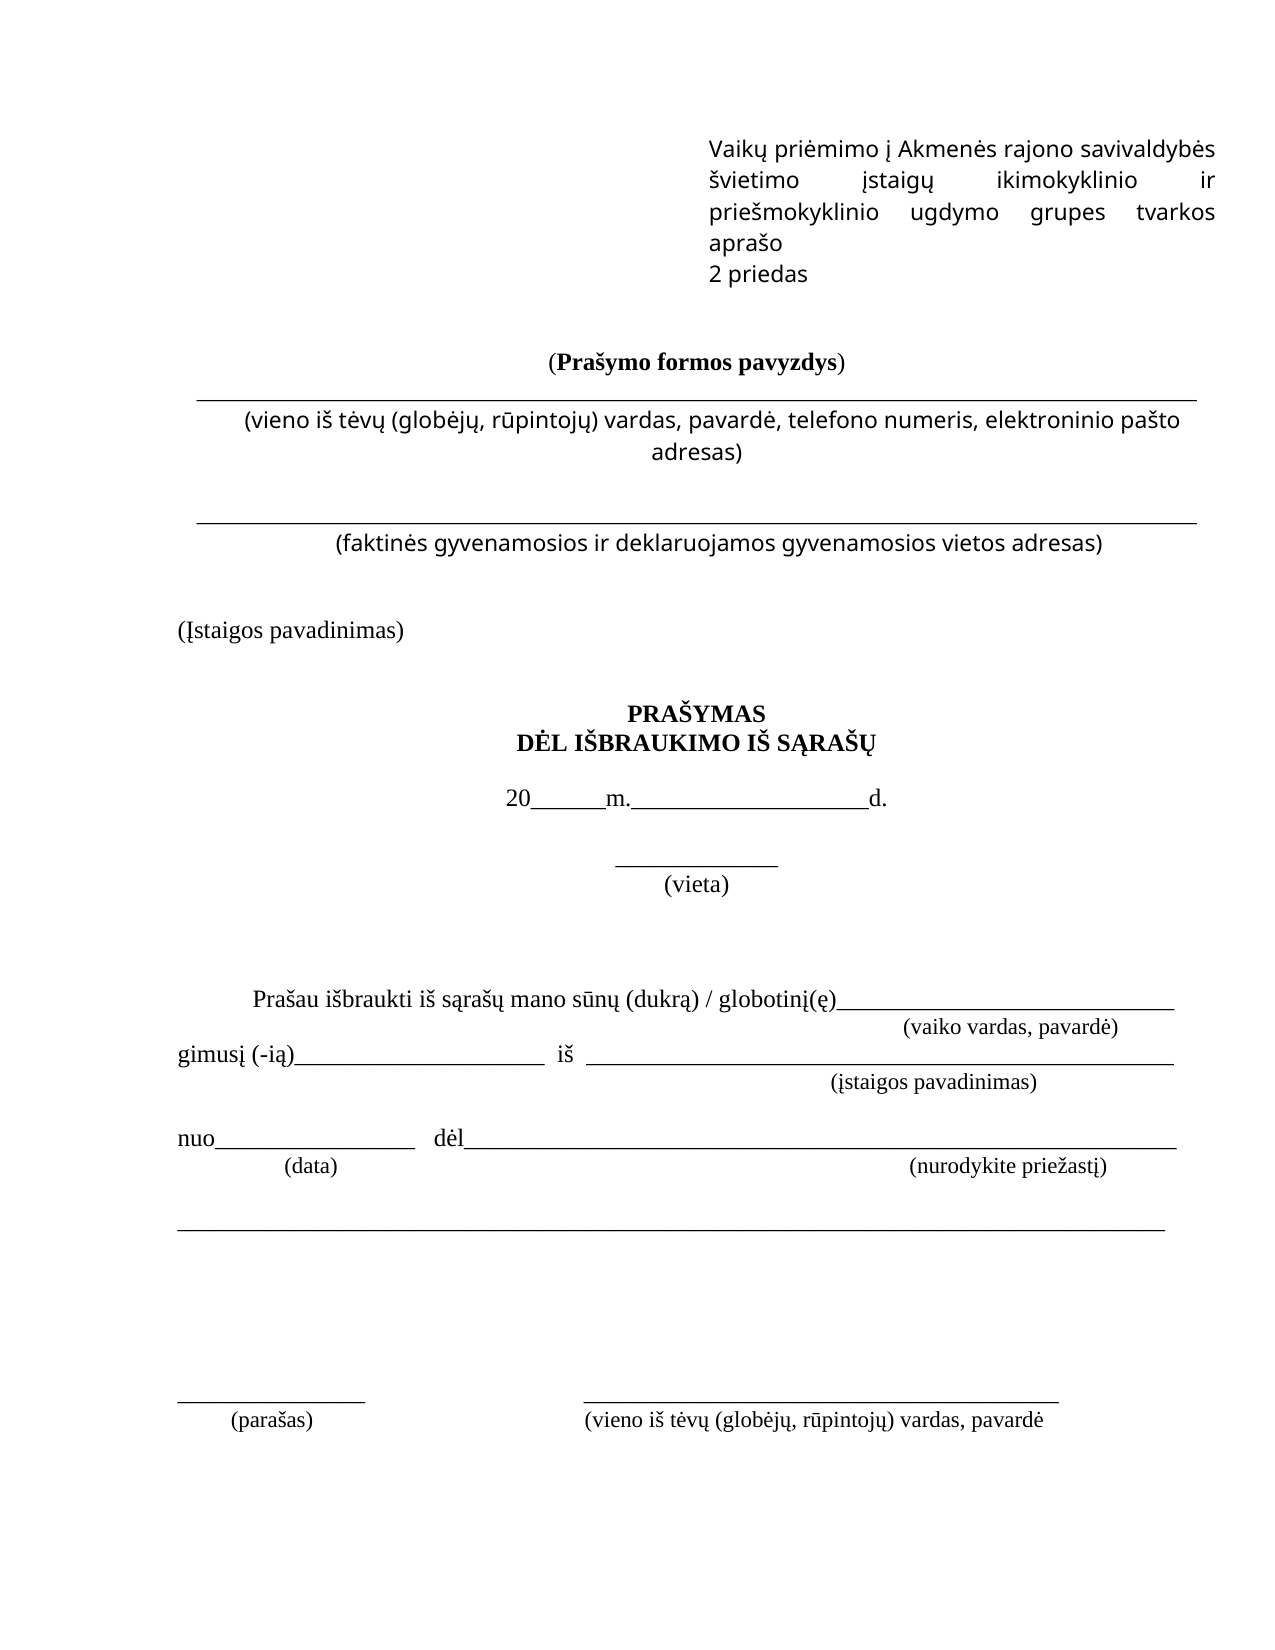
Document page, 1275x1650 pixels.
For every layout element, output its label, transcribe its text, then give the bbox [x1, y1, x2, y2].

text (vieta) [177, 869, 1216, 898]
text _____________ [177, 841, 1216, 869]
text 2 priedas [709, 258, 1216, 289]
text (Prašymo formos pavyzdys) [177, 347, 1216, 375]
text (faktinės gyvenamosios ir deklaruojamos gyvenamosios vietos adresas) [177, 527, 1216, 558]
text nuo________________ dėl_________________________________________________________ [177, 1123, 1216, 1152]
text _______________________________________________________________________________ [177, 1205, 1216, 1234]
text DĖL IŠBRAUKIMO IŠ SĄRAŠŲ [177, 728, 1216, 757]
text _______________ ______________________________________ [177, 1377, 1216, 1406]
text ________________________________________________________________________________ [177, 498, 1216, 527]
text (įstaigos pavadinimas) [177, 1068, 1216, 1095]
text (vieno iš tėvų (globėjų, rūpintojų) vardas, pavardė, telefono numeris, elektroninio pašto adresas) [177, 404, 1216, 467]
text (Įstaigos pavadinimas) [177, 616, 1216, 644]
text (vaiko vardas, pavardė) gimusį (-ią)____________________ iš _______________________________________________ [177, 1013, 1216, 1068]
text (data) (nurodykite priežastį) [177, 1152, 1216, 1178]
text PRAŠYMAS [177, 699, 1216, 728]
text (parašas) (vieno iš tėvų (globėjų, rūpintojų) vardas, pavardė [177, 1406, 1216, 1432]
text ________________________________________________________________________________ [177, 375, 1216, 404]
text Vaikų priėmimo į Akmenės rajono savivaldybės švietimo įstaigų ikimokyklinio ir priešmokyklinio ugdymo grupes tvarkos aprašo [709, 133, 1216, 258]
text 20______m.___________________d. [177, 783, 1216, 812]
text Prašau išbraukti iš sąrašų mano sūnų (dukrą) / globotinį(ę)___________________________ [177, 984, 1216, 1013]
